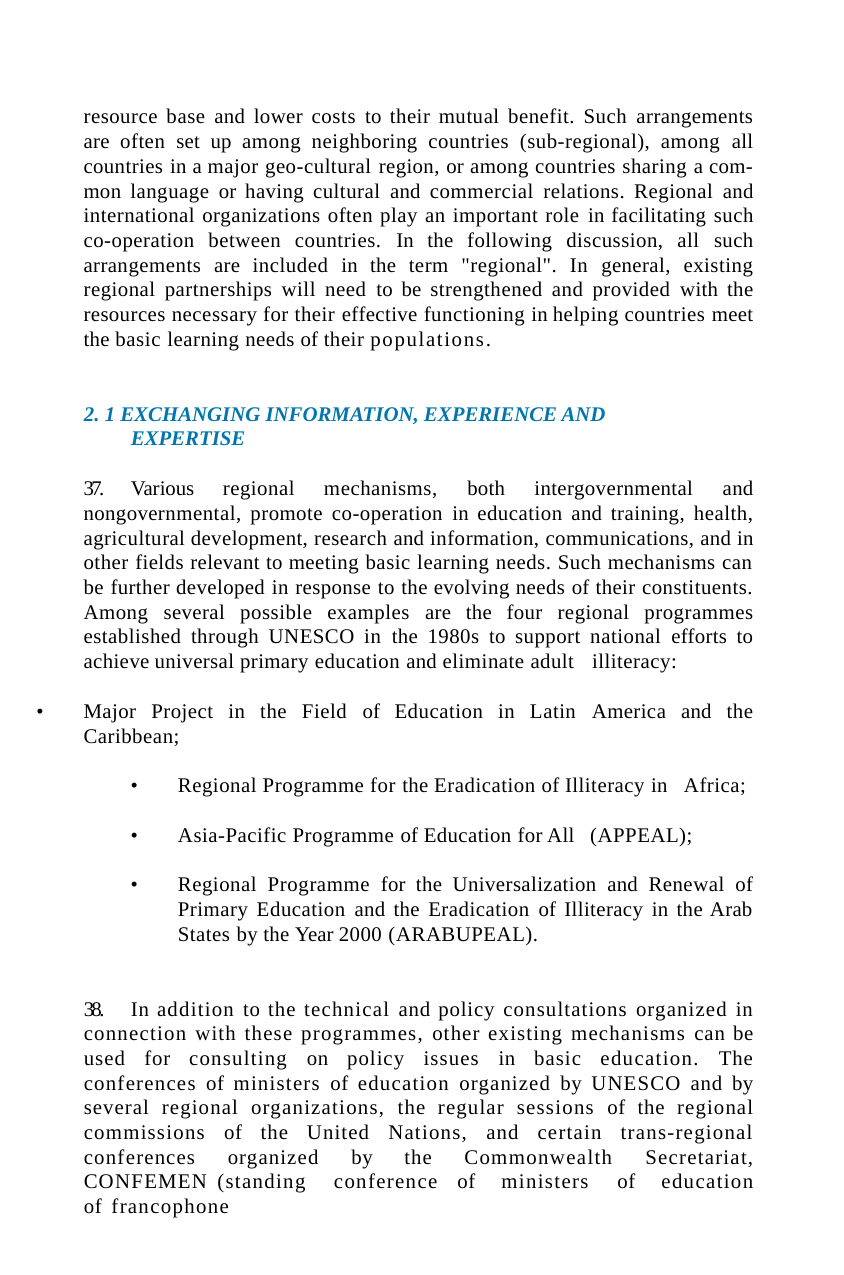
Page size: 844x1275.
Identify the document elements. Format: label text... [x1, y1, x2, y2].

list Regional Programme for the Eradication of Illiteracy in Africa; [130, 773, 753, 797]
list Asia-Pacific Programme of Education for All (APPEAL); [130, 823, 753, 847]
list Major Project in the Field of Education in Latin America and the Caribbean; [36, 699, 753, 748]
list Regional Programme for the Universalization and Renewal of Primary Education and the Eradication of Illiteracy in the Arab States by the Year 2000 (ARABUPEAL). [130, 872, 753, 946]
list Various regional mechanisms, both intergovernmental and nongovernmental, promote co-operation in education and training, health, agricultural development, research and information, communications, and in other fields relevant to meeting basic learning needs. Such mechanisms can be further developed in response to the evolving needs of their constituents. Among several possible examples are the four regional programmes established through UNESCO in the 1980s to support national efforts to achieve universal primary education and eliminate adult illiteracy: [83, 476, 753, 673]
subtitle 2. 1 EXCHANGING INFORMATION, EXPERIENCE AND EXPERTISE [84, 402, 661, 450]
text resource base and lower costs to their mutual benefit. Such arrangements are often set up among neighboring countries (sub-regional), among all countries in a major geo-cultural region, or among countries sharing a com- mon language or having cultural and commercial relations. Regional and international organizations often play an important role in facilitating such co-operation between countries. In the following discussion, all such arrangements are included in the term "regional". In general, existing regional partnerships will need to be strengthened and provided with the resources necessary for their effective functioning in helping countries meet the basic learning needs of their populations. [83, 104, 753, 351]
list In addition to the technical and policy consultations organized in connection with these programmes, other existing mechanisms can be used for consulting on policy issues in basic education. The conferences of ministers of education organized by UNESCO and by several regional organizations, the regular sessions of the regional commissions of the United Nations, and certain trans-regional conferences organized by the Commonwealth Secretariat, CONFEMEN (standing conference of ministers of education of francophone [83, 996, 753, 1218]
